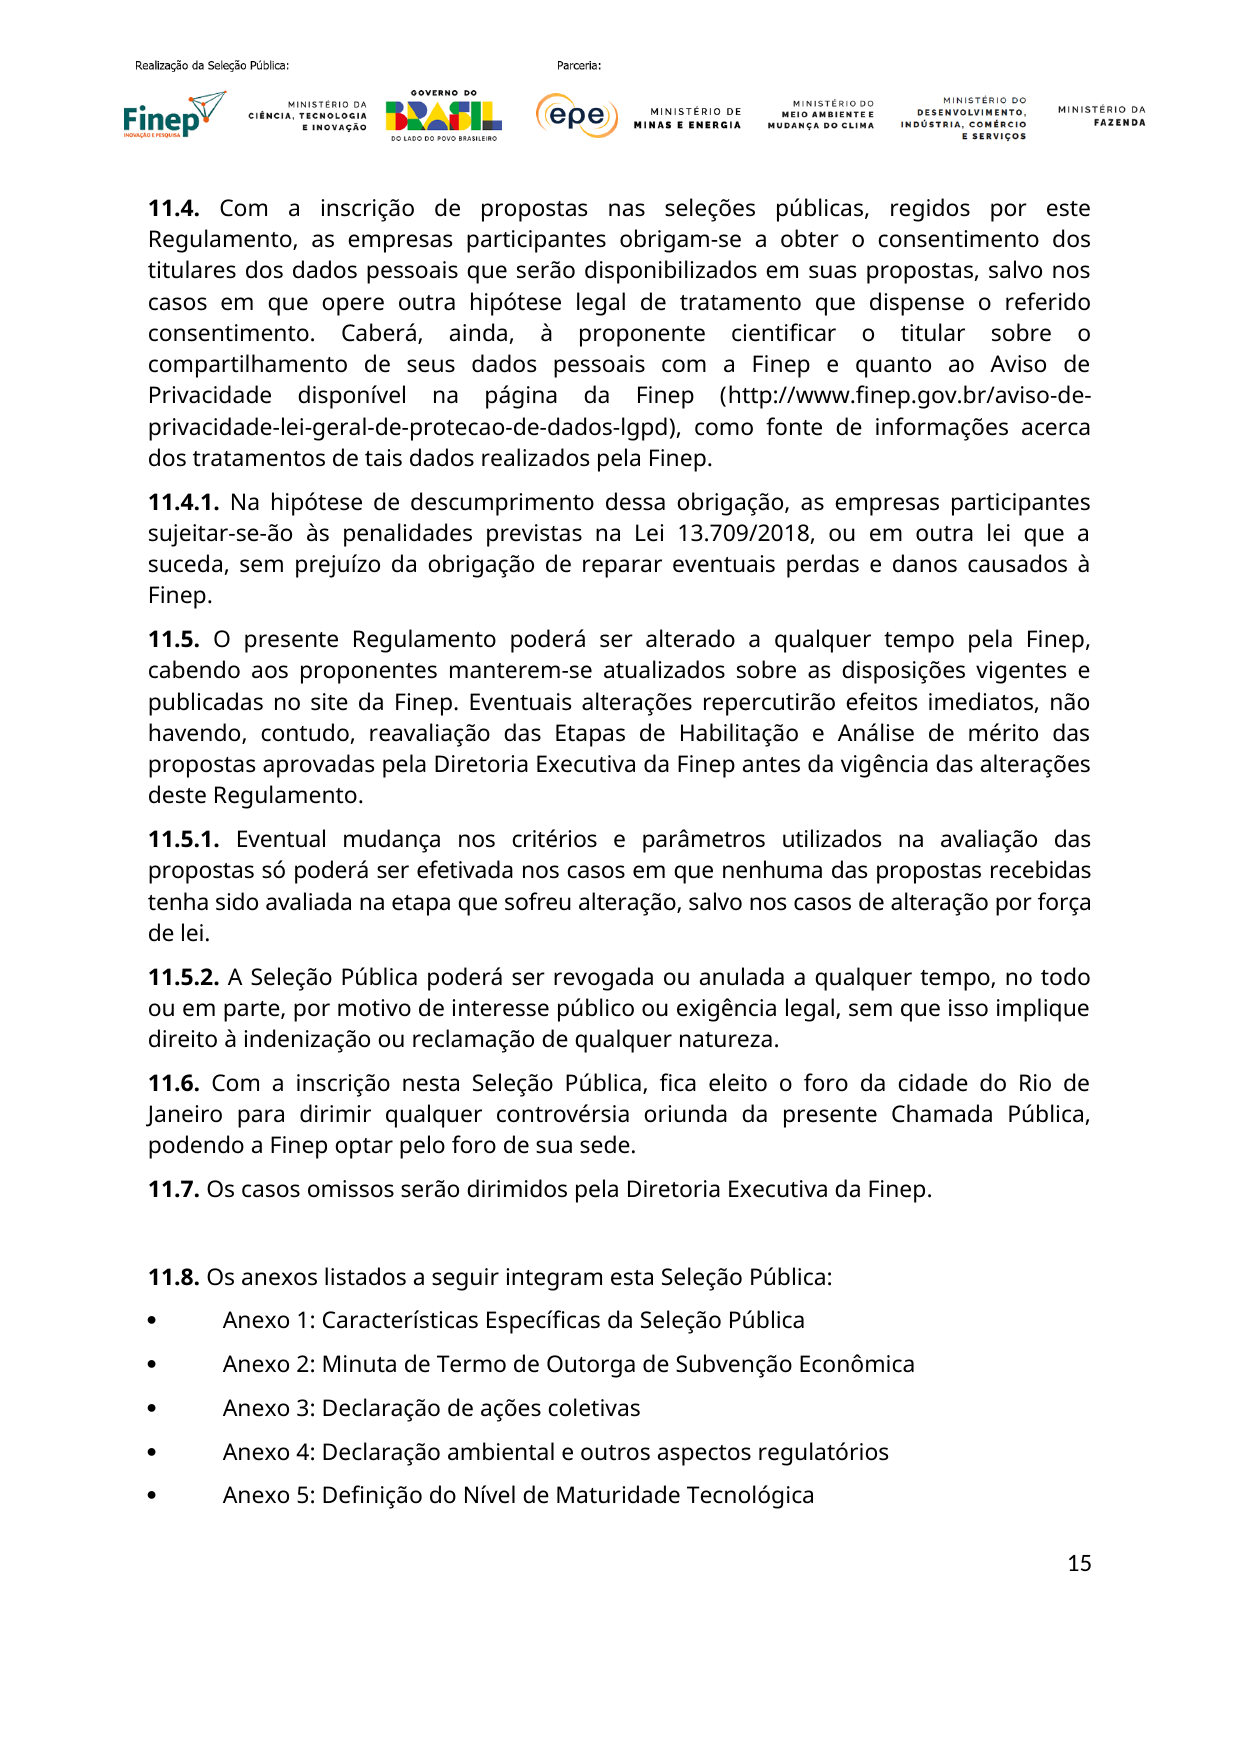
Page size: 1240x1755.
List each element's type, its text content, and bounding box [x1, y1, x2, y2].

text 11.5.2. A Seleção Pública poderá ser revogada ou anulada a qualquer tempo, no todo ou em parte, por motivo de interesse público ou exigência legal, sem que isso implique direito à indenização ou reclamação de qualquer natureza. [148, 961, 1092, 1054]
text 11.5.1. Eventual mudança nos critérios e parâmetros utilizados na avaliação das propostas só poderá ser efetivada nos casos em que nenhuma das propostas recebidas tenha sido avaliada na etapa que sofreu alteração, salvo nos casos de alteração por força de lei. [148, 823, 1092, 948]
text 11.7. Os casos omissos serão dirimidos pela Diretoria Executiva da Finep. [148, 1173, 1092, 1204]
list Anexo 1: Características Específicas da Seleção Pública [148, 1304, 1092, 1336]
text 11.8. Os anexos listados a seguir integram esta Seleção Pública: [148, 1261, 1092, 1292]
text 11.6. Com a inscrição nesta Seleção Pública, fica eleito o foro da cidade do Rio de Janeiro para dirimir qualquer controvérsia oriunda da presente Chamada Pública, podendo a Finep optar pelo foro de sua sede. [148, 1067, 1092, 1161]
list Anexo 5: Definição do Nível de Maturidade Tecnológica [148, 1479, 1092, 1511]
list Anexo 2: Minuta de Termo de Outorga de Subvenção Econômica [148, 1348, 1092, 1379]
text 11.4.1. Na hipótese de descumprimento dessa obrigação, as empresas participantes sujeitar-se-ão às penalidades previstas na Lei 13.709/2018, ou em outra lei que a suceda, sem prejuízo da obrigação de reparar eventuais perdas e danos causados à Finep. [148, 486, 1092, 611]
text 11.4. Com a inscrição de propostas nas seleções públicas, regidos por este Regulamento, as empresas participantes obrigam-se a obter o consentimento dos titulares dos dados pessoais que serão disponibilizados em suas propostas, salvo nos casos em que opere outra hipótese legal de tratamento que dispense o referido consentimento. Caberá, ainda, à proponente cientificar o titular sobre o compartilhamento de seus dados pessoais com a Finep e quanto ao Aviso de Privacidade disponível na página da Finep (http://www.finep.gov.br/aviso-de-privacidade-lei-geral-de-protecao-de-dados-lgpd), como fonte de informações acerca dos tratamentos de tais dados realizados pela Finep. [148, 192, 1092, 473]
list Anexo 4: Declaração ambiental e outros aspectos regulatórios [148, 1436, 1092, 1467]
text 11.5. O presente Regulamento poderá ser alterado a qualquer tempo pela Finep, cabendo aos proponentes manterem-se atualizados sobre as disposições vigentes e publicadas no site da Finep. Eventuais alterações repercutirão efeitos imediatos, não havendo, contudo, reavaliação das Etapas de Habilitação e Análise de mérito das propostas aprovadas pela Diretoria Executiva da Finep antes da vigência das alterações deste Regulamento. [148, 623, 1092, 811]
list Anexo 3: Declaração de ações coletivas [148, 1392, 1092, 1423]
